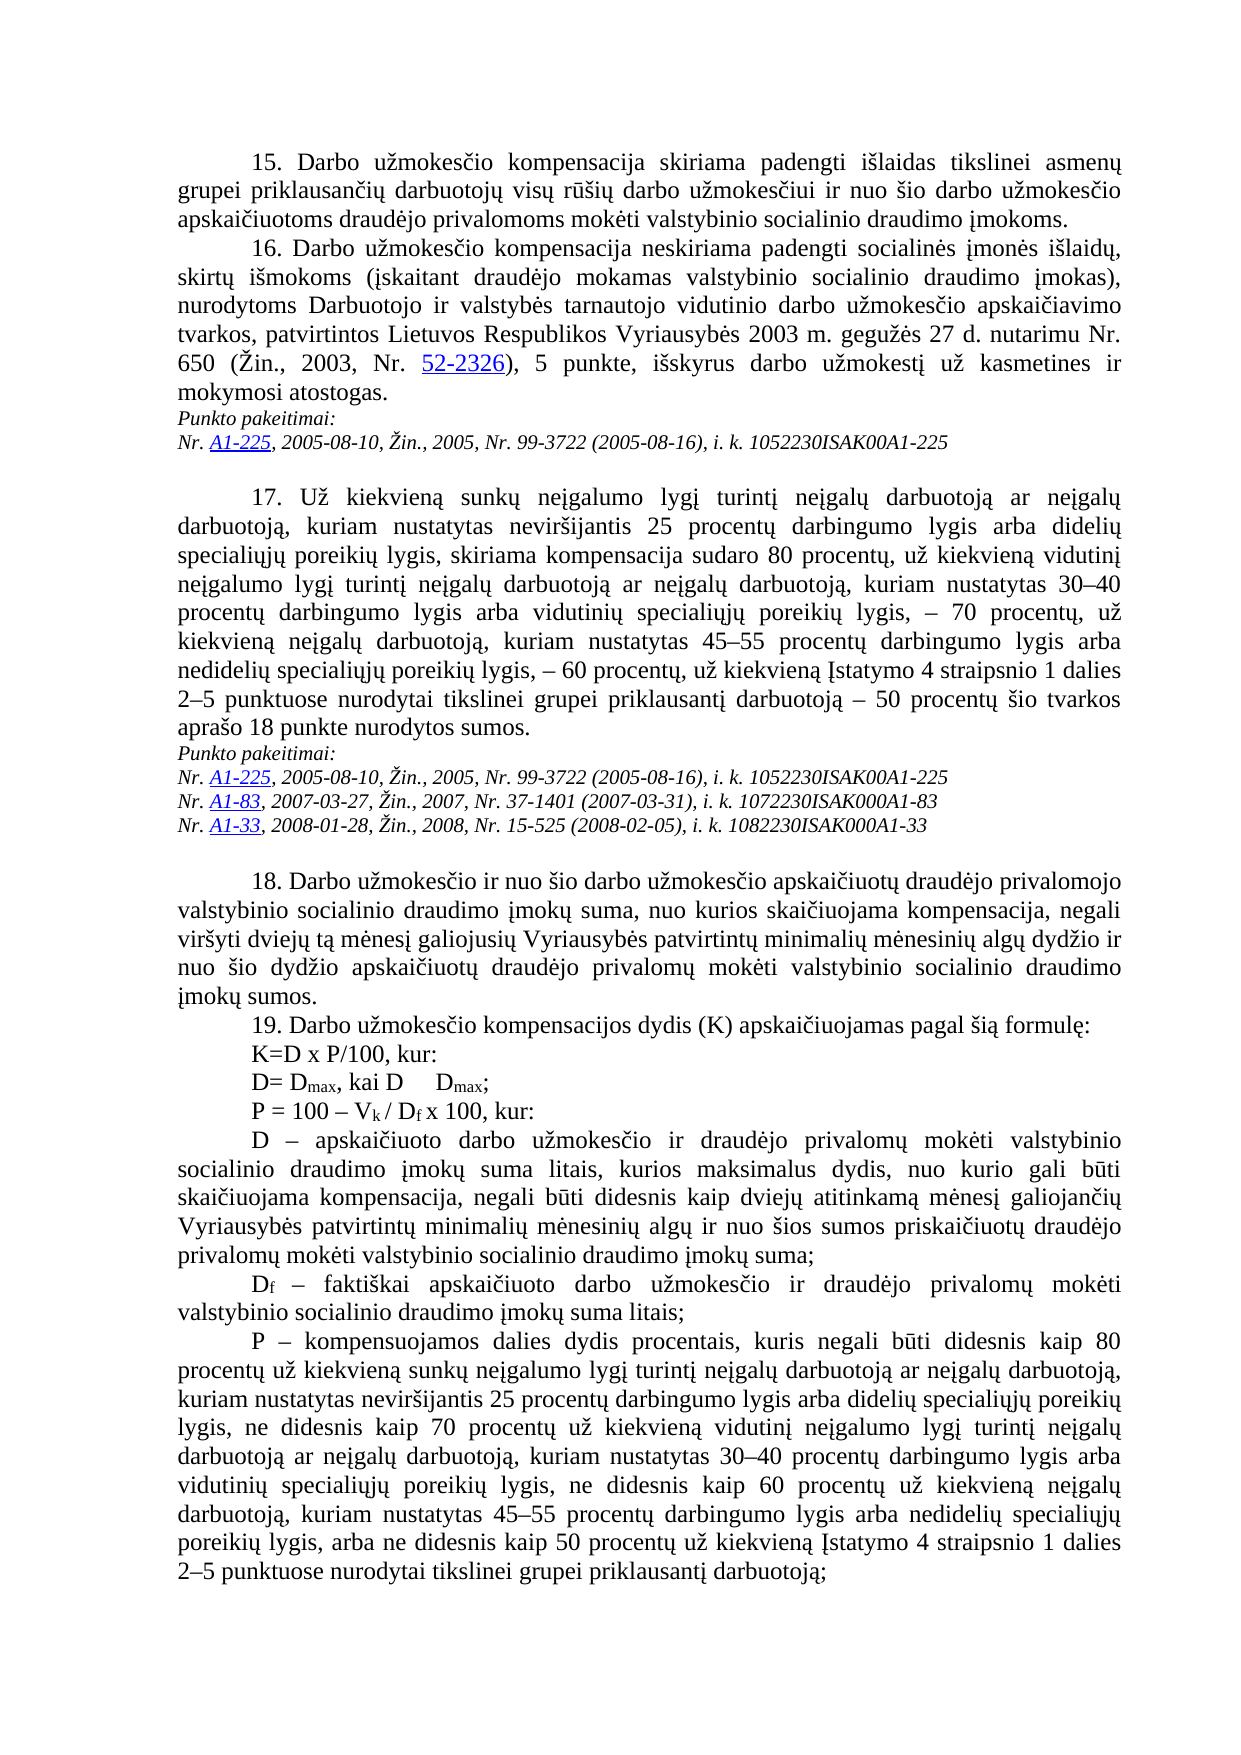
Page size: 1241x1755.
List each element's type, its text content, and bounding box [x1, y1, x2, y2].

text Nr. A1-225, 2005-08-10, Žin., 2005, Nr. 99-3722 (2005-08-16), i. k. 1052230ISAK00A1-225 [177, 430, 1122, 454]
text P – kompensuojamos dalies dydis procentais, kuris negali būti didesnis kaip 80 procentų už kiekvieną sunkų neįgalumo lygį turintį neįgalų darbuotoją ar neįgalų darbuotoją, kuriam nustatytas neviršijantis 25 procentų darbingumo lygis arba didelių specialiųjų poreikių lygis, ne didesnis kaip 70 procentų už kiekvieną vidutinį neįgalumo lygį turintį neįgalų darbuotoją ar neįgalų darbuotoją, kuriam nustatytas 30–40 procentų darbingumo lygis arba vidutinių specialiųjų poreikių lygis, ne didesnis kaip 60 procentų už kiekvieną neįgalų darbuotoją, kuriam nustatytas 45–55 procentų darbingumo lygis arba nedidelių specialiųjų poreikių lygis, arba ne didesnis kaip 50 procentų už kiekvieną Įstatymo 4 straipsnio 1 dalies 2–5 punktuose nurodytai tikslinei grupei priklausantį darbuotoją; [177, 1326, 1122, 1585]
text Nr. A1-225, 2005-08-10, Žin., 2005, Nr. 99-3722 (2005-08-16), i. k. 1052230ISAK00A1-225 [177, 765, 1122, 789]
text Punkto pakeitimai: [177, 406, 1122, 430]
text D= Dmax, kai D  Dmax; [177, 1067, 1122, 1096]
text 17. Už kiekvieną sunkų neįgalumo lygį turintį neįgalų darbuotoją ar neįgalų darbuotoją, kuriam nustatytas neviršijantis 25 procentų darbingumo lygis arba didelių specialiųjų poreikių lygis, skiriama kompensacija sudaro 80 procentų, už kiekvieną vidutinį neįgalumo lygį turintį neįgalų darbuotoją ar neįgalų darbuotoją, kuriam nustatytas 30–40 procentų darbingumo lygis arba vidutinių specialiųjų poreikių lygis, – 70 procentų, už kiekvieną neįgalų darbuotoją, kuriam nustatytas 45–55 procentų darbingumo lygis arba nedidelių specialiųjų poreikių lygis, – 60 procentų, už kiekvieną Įstatymo 4 straipsnio 1 dalies 2–5 punktuose nurodytai tikslinei grupei priklausantį darbuotoją – 50 procentų šio tvarkos aprašo 18 punkte nurodytos sumos. [177, 482, 1122, 741]
text D – apskaičiuoto darbo užmokesčio ir draudėjo privalomų mokėti valstybinio socialinio draudimo įmokų suma litais, kurios maksimalus dydis, nuo kurio gali būti skaičiuojama kompensacija, negali būti didesnis kaip dviejų atitinkamą mėnesį galiojančių Vyriausybės patvirtintų minimalių mėnesinių algų ir nuo šios sumos priskaičiuotų draudėjo privalomų mokėti valstybinio socialinio draudimo įmokų suma; [177, 1125, 1122, 1269]
text K=D x P/100, kur: [177, 1039, 1122, 1067]
text Punkto pakeitimai: [177, 741, 1122, 765]
text P = 100 – Vk / Df x 100, kur: [177, 1096, 1122, 1125]
text Nr. A1-33, 2008-01-28, Žin., 2008, Nr. 15-525 (2008-02-05), i. k. 1082230ISAK000A1-33 [177, 813, 1122, 837]
text 18. Darbo užmokesčio ir nuo šio darbo užmokesčio apskaičiuotų draudėjo privalomojo valstybinio socialinio draudimo įmokų suma, nuo kurios skaičiuojama kompensacija, negali viršyti dviejų tą mėnesį galiojusių Vyriausybės patvirtintų minimalių mėnesinių algų dydžio ir nuo šio dydžio apskaičiuotų draudėjo privalomų mokėti valstybinio socialinio draudimo įmokų sumos. [177, 866, 1122, 1010]
text 15. Darbo užmokesčio kompensacija skiriama padengti išlaidas tikslinei asmenų grupei priklausančių darbuotojų visų rūšių darbo užmokesčiui ir nuo šio darbo užmokesčio apskaičiuotoms draudėjo privalomoms mokėti valstybinio socialinio draudimo įmokoms. [177, 147, 1122, 233]
text 16. Darbo užmokesčio kompensacija neskiriama padengti socialinės įmonės išlaidų, skirtų išmokoms (įskaitant draudėjo mokamas valstybinio socialinio draudimo įmokas), nurodytoms Darbuotojo ir valstybės tarnautojo vidutinio darbo užmokesčio apskaičiavimo tvarkos, patvirtintos Lietuvos Respublikos Vyriausybės 2003 m. gegužės 27 d. nutarimu Nr. 650 (Žin., 2003, Nr. 52-2326), 5 punkte, išskyrus darbo užmokestį už kasmetines ir mokymosi atostogas. [177, 233, 1122, 406]
text Nr. A1-83, 2007-03-27, Žin., 2007, Nr. 37-1401 (2007-03-31), i. k. 1072230ISAK000A1-83 [177, 789, 1122, 813]
text Df – faktiškai apskaičiuoto darbo užmokesčio ir draudėjo privalomų mokėti valstybinio socialinio draudimo įmokų suma litais; [177, 1269, 1122, 1326]
text 19. Darbo užmokesčio kompensacijos dydis (K) apskaičiuojamas pagal šią formulę: [177, 1010, 1122, 1039]
